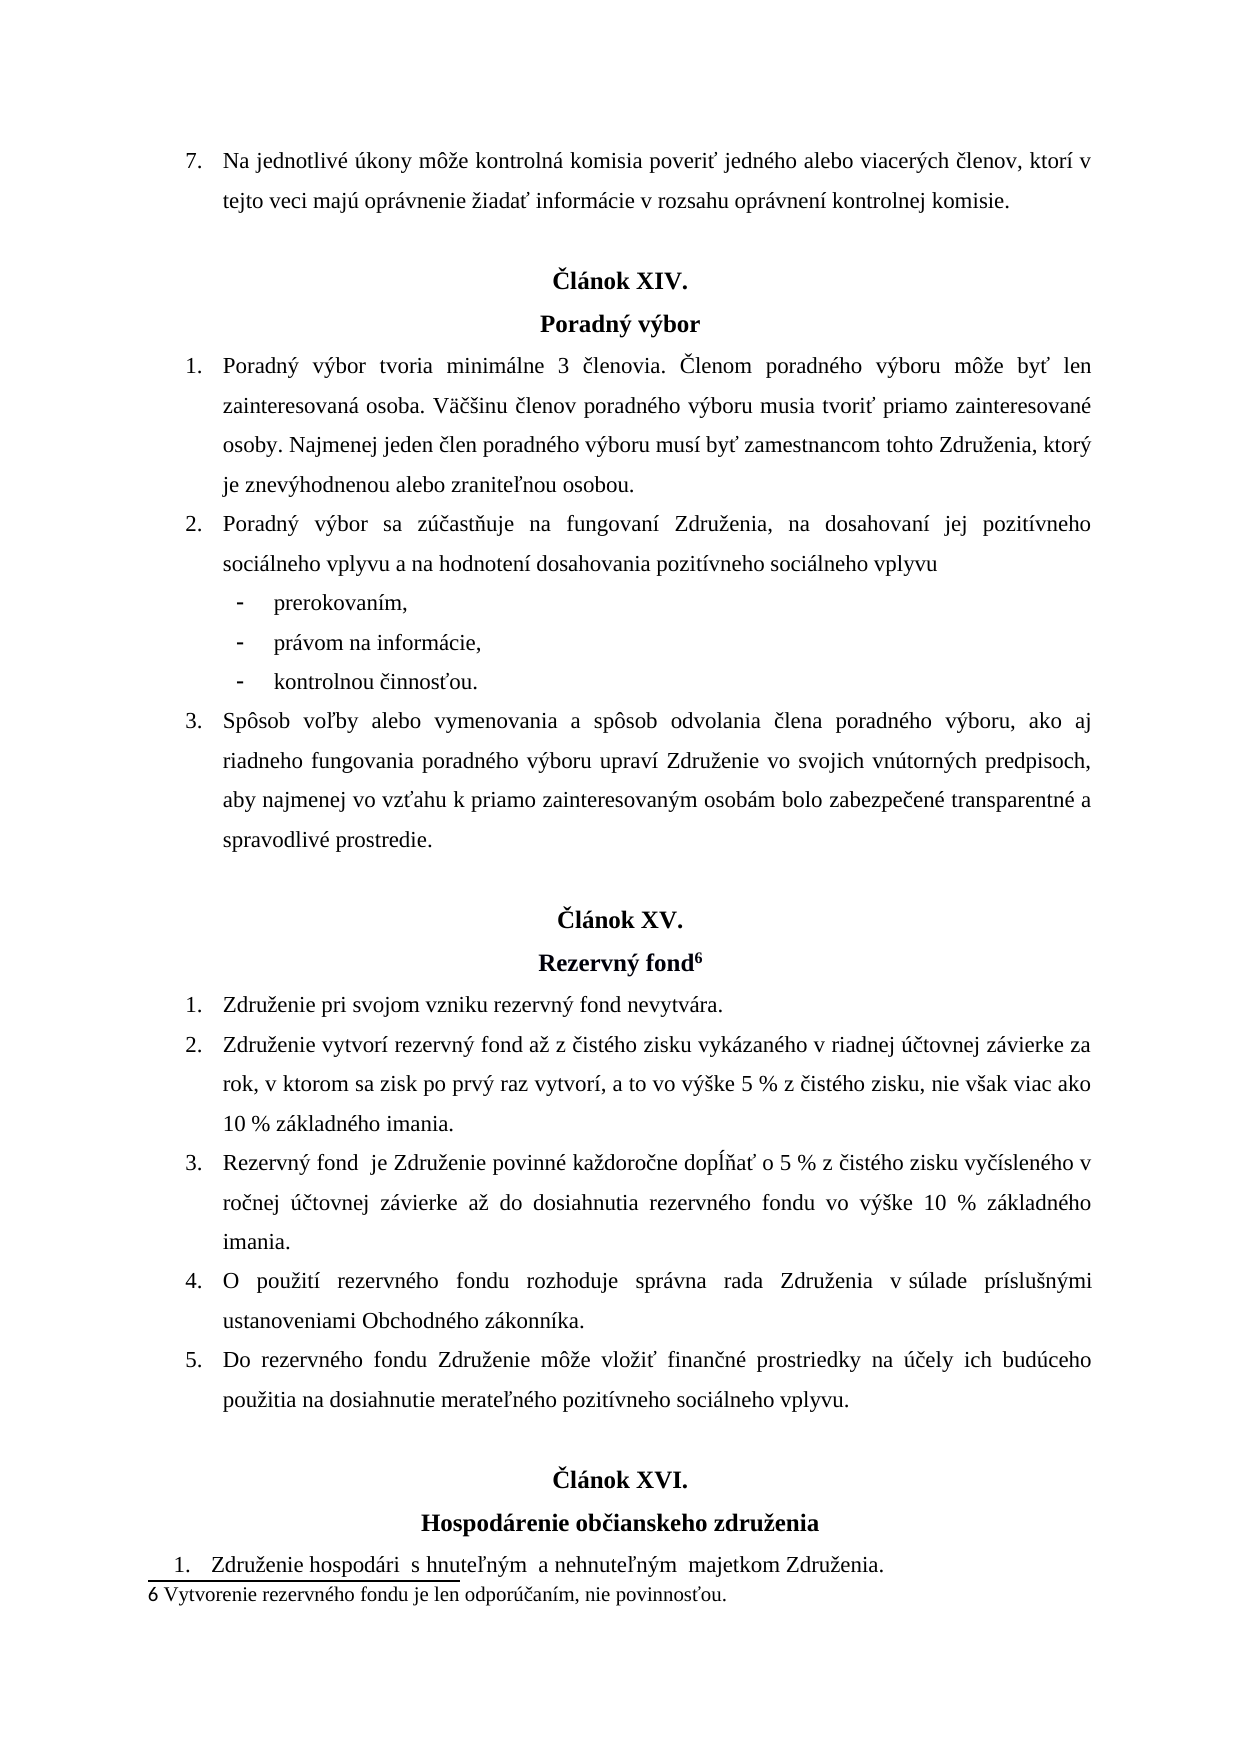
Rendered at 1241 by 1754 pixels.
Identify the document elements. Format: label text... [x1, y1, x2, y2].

text Článok XV. [148, 905, 1093, 934]
list Poradný výbor tvoria minimálne 3 členovia. Členom poradného výboru môže byť len zainteresovaná osoba. Väčšinu členov poradného výboru musia tvoriť priamo zainteresované osoby. Najmenej jeden člen poradného výboru musí byť zamestnancom tohto Združenia, ktorý je znevýhodnenou alebo zraniteľnou osobou. [185, 352, 1093, 497]
list kontrolnou činnosťou. [236, 668, 1093, 694]
list Na jednotlivé úkony môže kontrolná komisia poveriť jedného alebo viacerých členov, ktorí v tejto veci majú oprávnenie žiadať informácie v rozsahu oprávnení kontrolnej komisie. [185, 148, 1093, 213]
text Hospodárenie občianskeho združenia [148, 1508, 1093, 1537]
list Spôsob voľby alebo vymenovania a spôsob odvolania člena poradného výboru, ako aj riadneho fungovania poradného výboru upraví Združenie vo svojich vnútorných predpisoch, aby najmenej vo vzťahu k priamo zainteresovaným osobám bolo zabezpečené transparentné a spravodlivé prostredie. [185, 708, 1093, 852]
list Do rezervného fondu Združenie môže vložiť finančné prostriedky na účely ich budúceho použitia na dosiahnutie merateľného pozitívneho sociálneho vplyvu. [185, 1347, 1093, 1412]
text Poradný výbor [148, 309, 1093, 338]
list prerokovaním, [236, 589, 1093, 616]
list právom na informácie, [236, 629, 1093, 655]
text Článok XVI. [148, 1465, 1093, 1494]
list Združenie vytvorí rezervný fond až z čistého zisku vykázaného v riadnej účtovnej závierke za rok, v ktorom sa zisk po prvý raz vytvorí, a to vo výške 5 % z čistého zisku, nie však viac ako 10 % základného imania. [185, 1031, 1093, 1136]
list Poradný výbor sa zúčastňuje na fungovaní Združenia, na dosahovaní jej pozitívneho sociálneho vplyvu a na hodnotení dosahovania pozitívneho sociálneho vplyvu [185, 510, 1093, 576]
text Vytvorenie rezervného fondu je len odporúčaním, nie povinnosťou. [148, 1581, 1093, 1606]
text Rezervný fond [148, 948, 1093, 977]
list Rezervný fond je Združenie povinné každoročne dopĺňať o 5 % z čistého zisku vyčísleného v ročnej účtovnej závierke až do dosiahnutia rezervného fondu vo výške 10 % základného imania. [185, 1149, 1093, 1254]
list Združenie pri svojom vzniku rezervný fond nevytvára. [185, 991, 1093, 1018]
text Článok XIV. [148, 266, 1093, 295]
list Združenie hospodári s hnuteľným a nehnuteľným majetkom Združenia. [173, 1551, 1093, 1578]
list O použití rezervného fondu rozhoduje správna rada Združenia v súlade príslušnými ustanoveniami Obchodného zákonníka. [185, 1268, 1093, 1333]
